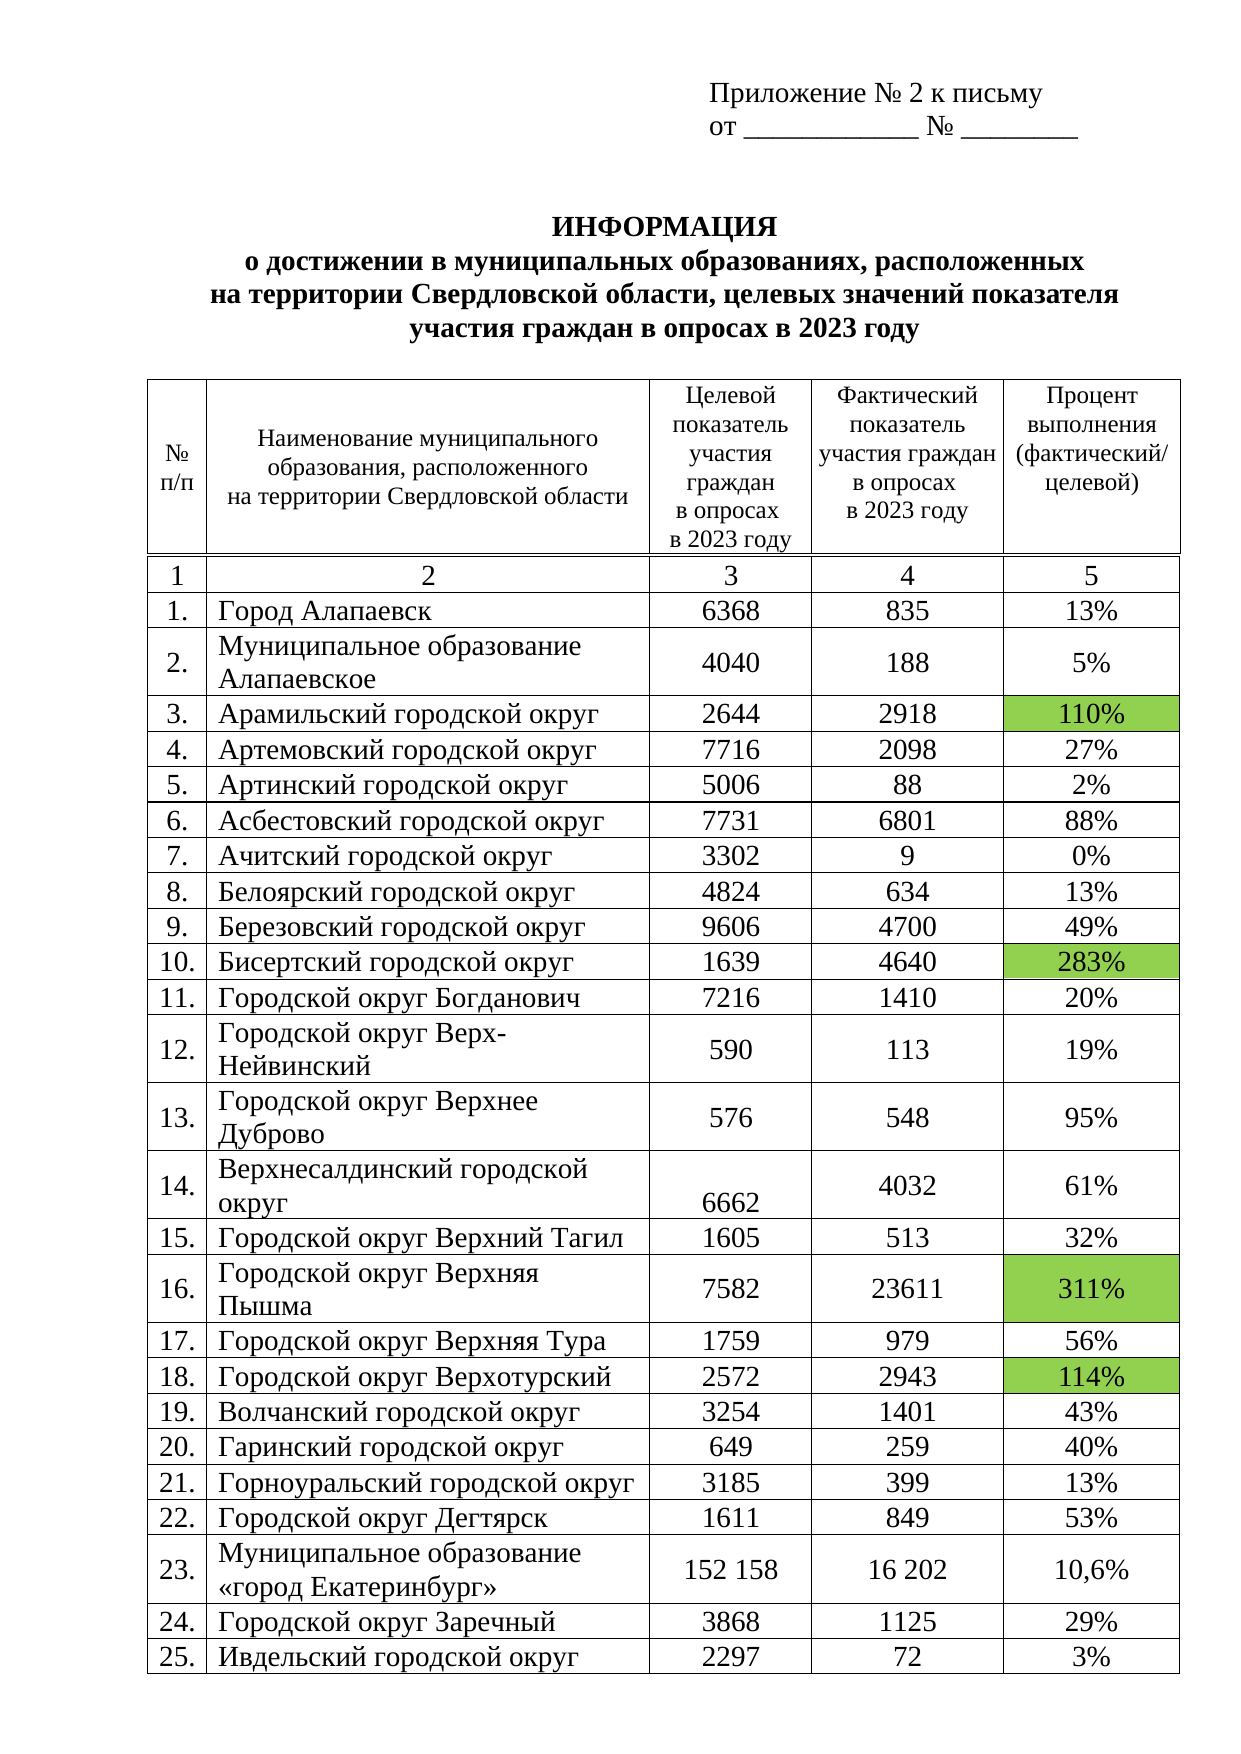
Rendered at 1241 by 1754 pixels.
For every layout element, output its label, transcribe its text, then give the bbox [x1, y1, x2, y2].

table_cell 10,6% [1004, 1535, 1179, 1602]
text о достижении в муниципальных образованиях, расположенных на территории Свердловской области, целевых значений показателя участия граждан в опросах в 2023 году [148, 243, 1181, 343]
table_cell Муниципальное образование Алапаевское [207, 628, 649, 695]
table_cell Городской округ Верхотурский [207, 1358, 649, 1393]
table_cell 6. [148, 803, 206, 837]
table_cell 11. [148, 980, 206, 1014]
table_cell 56% [1004, 1323, 1179, 1357]
table_header 3 [650, 557, 811, 592]
table_cell 17. [148, 1323, 206, 1357]
table_cell 1611 [650, 1500, 811, 1534]
table_cell 8. [148, 873, 206, 908]
table_cell 40% [1004, 1429, 1179, 1463]
table_cell 2297 [650, 1639, 811, 1673]
table_cell 1401 [812, 1394, 1003, 1428]
table_cell 5006 [650, 767, 811, 801]
table_cell 72 [812, 1639, 1003, 1673]
table_cell 20% [1004, 980, 1179, 1014]
table_cell 835 [812, 593, 1003, 627]
table_cell 2918 [812, 696, 1003, 731]
table_cell 27% [1004, 732, 1179, 766]
table_header Целевой показатель участия граждан в опросах в 2023 году [650, 380, 811, 553]
table_cell 4040 [650, 628, 811, 695]
table_cell Городской округ Заречный [207, 1604, 649, 1638]
table_cell 3302 [650, 838, 811, 872]
text Приложение № 2 к письму от ____________ № ________ [709, 75, 1181, 142]
table_cell Город Алапаевск [207, 593, 649, 627]
table_cell Асбестовский городской округ [207, 803, 649, 837]
table_cell 23. [148, 1535, 206, 1602]
table_cell 576 [650, 1083, 811, 1150]
table_cell Арамильский городской округ [207, 696, 649, 731]
table_cell 7. [148, 838, 206, 872]
table_cell 1125 [812, 1604, 1003, 1638]
table_cell 2572 [650, 1358, 811, 1393]
table_cell 61% [1004, 1151, 1179, 1218]
table_cell 22. [148, 1500, 206, 1534]
table_cell 20. [148, 1429, 206, 1463]
table_cell 7731 [650, 803, 811, 837]
table_cell 2% [1004, 767, 1179, 801]
table_cell 2644 [650, 696, 811, 731]
table_cell 3868 [650, 1604, 811, 1638]
table_cell 19% [1004, 1015, 1179, 1082]
table_cell 10. [148, 944, 206, 978]
table_cell 53% [1004, 1500, 1179, 1534]
table_cell 43% [1004, 1394, 1179, 1428]
table_cell Артинский городской округ [207, 767, 649, 801]
table_cell 849 [812, 1500, 1003, 1534]
table_cell 9. [148, 909, 206, 943]
table_cell Волчанский городской округ [207, 1394, 649, 1428]
table_cell 114% [1004, 1358, 1179, 1393]
table_cell Городской округ Верхняя Тура [207, 1323, 649, 1357]
text ИНФОРМАЦИЯ [148, 209, 1181, 243]
table_cell Березовский городской округ [207, 909, 649, 943]
table_header 4 [812, 557, 1003, 592]
table_header Наименование муниципального образования, расположенного на территории Свердловской области [207, 380, 649, 553]
table_cell Горноуральский городской округ [207, 1465, 649, 1499]
table_cell 4700 [812, 909, 1003, 943]
table_cell 18. [148, 1358, 206, 1393]
table_cell Городской округ Верхняя Пышма [207, 1255, 649, 1322]
table_cell Муниципальное образование «город Екатеринбург» [207, 1535, 649, 1602]
table_cell 14. [148, 1151, 206, 1218]
table_header 5 [1004, 557, 1179, 592]
table_cell 5% [1004, 628, 1179, 695]
table_cell 1639 [650, 944, 811, 978]
table_cell 88 [812, 767, 1003, 801]
table_cell 2943 [812, 1358, 1003, 1393]
table_cell 21. [148, 1465, 206, 1499]
table_cell 95% [1004, 1083, 1179, 1150]
table_cell 7716 [650, 732, 811, 766]
table_cell Городской округ Верхний Тагил [207, 1219, 649, 1254]
table_cell 590 [650, 1015, 811, 1082]
table_cell 283% [1004, 944, 1179, 978]
table_cell 4824 [650, 873, 811, 908]
table_cell 399 [812, 1465, 1003, 1499]
table_cell Городской округ Верхнее Дуброво [207, 1083, 649, 1150]
table_cell Белоярский городской округ [207, 873, 649, 908]
table_cell 979 [812, 1323, 1003, 1357]
table_cell Городской округ Богданович [207, 980, 649, 1014]
table_cell 15. [148, 1219, 206, 1254]
table_cell 7216 [650, 980, 811, 1014]
table_cell Ивдельский городской округ [207, 1639, 649, 1673]
table_cell 88% [1004, 803, 1179, 837]
table_cell 13. [148, 1083, 206, 1150]
table_cell 9 [812, 838, 1003, 872]
table_cell 113 [812, 1015, 1003, 1082]
table_cell 25. [148, 1639, 206, 1673]
table_cell 3185 [650, 1465, 811, 1499]
table_cell 0% [1004, 838, 1179, 872]
table_cell 24. [148, 1604, 206, 1638]
table_header № п/п [148, 380, 206, 553]
table_cell 16 202 [812, 1535, 1003, 1602]
table_cell 3. [148, 696, 206, 731]
table_cell 9606 [650, 909, 811, 943]
table_cell Городской округ Верх-Нейвинский [207, 1015, 649, 1082]
table_cell 649 [650, 1429, 811, 1463]
table_cell 152 158 [650, 1535, 811, 1602]
table_cell Артемовский городской округ [207, 732, 649, 766]
table_cell 4032 [812, 1151, 1003, 1218]
table_cell 548 [812, 1083, 1003, 1150]
table_cell 29% [1004, 1604, 1179, 1638]
table_cell 311% [1004, 1255, 1179, 1322]
table_header 2 [207, 557, 649, 592]
table_cell 1410 [812, 980, 1003, 1014]
table_cell 49% [1004, 909, 1179, 943]
table_header 1 [148, 557, 206, 592]
table_cell 2. [148, 628, 206, 695]
table_cell Гаринский городской округ [207, 1429, 649, 1463]
table_cell 110% [1004, 696, 1179, 731]
table_cell 5. [148, 767, 206, 801]
table_cell 12. [148, 1015, 206, 1082]
table_cell 6368 [650, 593, 811, 627]
table_cell 13% [1004, 873, 1179, 908]
table_cell Бисертский городской округ [207, 944, 649, 978]
table_cell 19. [148, 1394, 206, 1428]
table_cell Ачитский городской округ [207, 838, 649, 872]
table_cell 6801 [812, 803, 1003, 837]
table_cell 7582 [650, 1255, 811, 1322]
table_cell 634 [812, 873, 1003, 908]
table_cell 259 [812, 1429, 1003, 1463]
table_cell 3254 [650, 1394, 811, 1428]
table_cell 2098 [812, 732, 1003, 766]
table_cell 1. [148, 593, 206, 627]
table_cell 513 [812, 1219, 1003, 1254]
table_header Фактический показатель участия граждан в опросах в 2023 году [812, 380, 1003, 553]
table_cell 6662 [650, 1151, 811, 1218]
table_cell 32% [1004, 1219, 1179, 1254]
table_cell 188 [812, 628, 1003, 695]
table_cell 13% [1004, 593, 1179, 627]
table_cell 4. [148, 732, 206, 766]
table_header Процент выполнения (фактический/ целевой) [1004, 380, 1180, 553]
table_cell 1759 [650, 1323, 811, 1357]
table_cell Городской округ Дегтярск [207, 1500, 649, 1534]
table_cell 16. [148, 1255, 206, 1322]
table_cell 13% [1004, 1465, 1179, 1499]
table_cell 3% [1004, 1639, 1179, 1673]
table_cell Верхнесалдинский городской округ [207, 1151, 649, 1218]
table_cell 4640 [812, 944, 1003, 978]
table_cell 23611 [812, 1255, 1003, 1322]
table_cell 1605 [650, 1219, 811, 1254]
